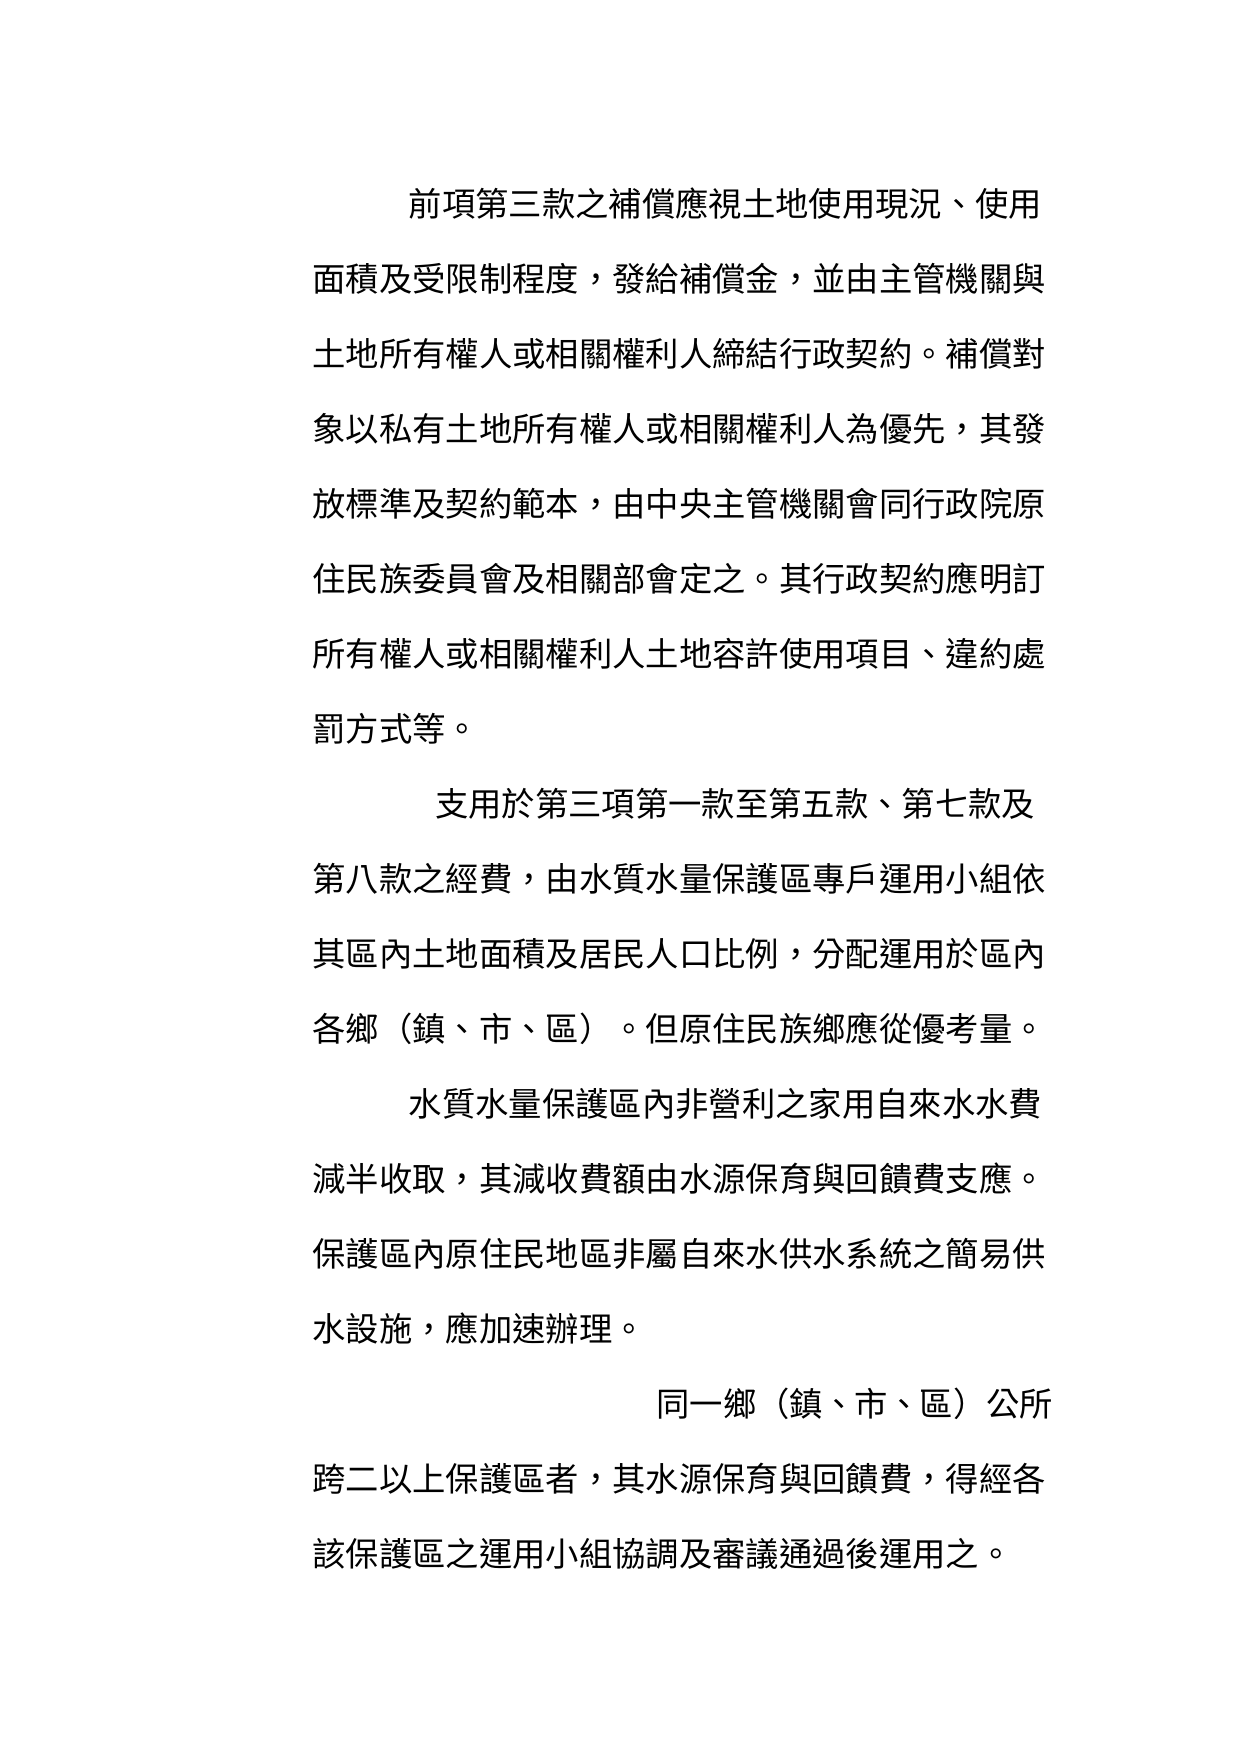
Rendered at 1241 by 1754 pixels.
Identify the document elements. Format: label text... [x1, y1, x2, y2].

text 水質水量保護區內非營利之家用自來水水費減半收取，其減收費額由水源保育與回饋費支應。保護區內原住民地區非屬自來水供水系統之簡易供水設施，應加速辦理。 [187, 1064, 1053, 1364]
text 前項第三款之補償應視土地使用現況、使用面積及受限制程度，發給補償金，並由主管機關與土地所有權人或相關權利人締結行政契約。補償對象以私有土地所有權人或相關權利人為優先，其發放標準及契約範本，由中央主管機關會同行政院原住民族委員會及相關部會定之。其行政契約應明訂所有權人或相關權利人土地容許使用項目、違約處罰方式等。 [187, 164, 1053, 764]
text 支用於第三項第一款至第五款、第七款及第八款之經費，由水質水量保護區專戶運用小組依其區內土地面積及居民人口比例，分配運用於區內各鄉（鎮、市、區）。但原住民族鄉應從優考量。 [187, 764, 1053, 1064]
text 同一鄉（鎮、市、區）公所跨二以上保護區者，其水源保育與回饋費，得經各該保護區之運用小組協調及審議通過後運用之。 [187, 1364, 1053, 1589]
